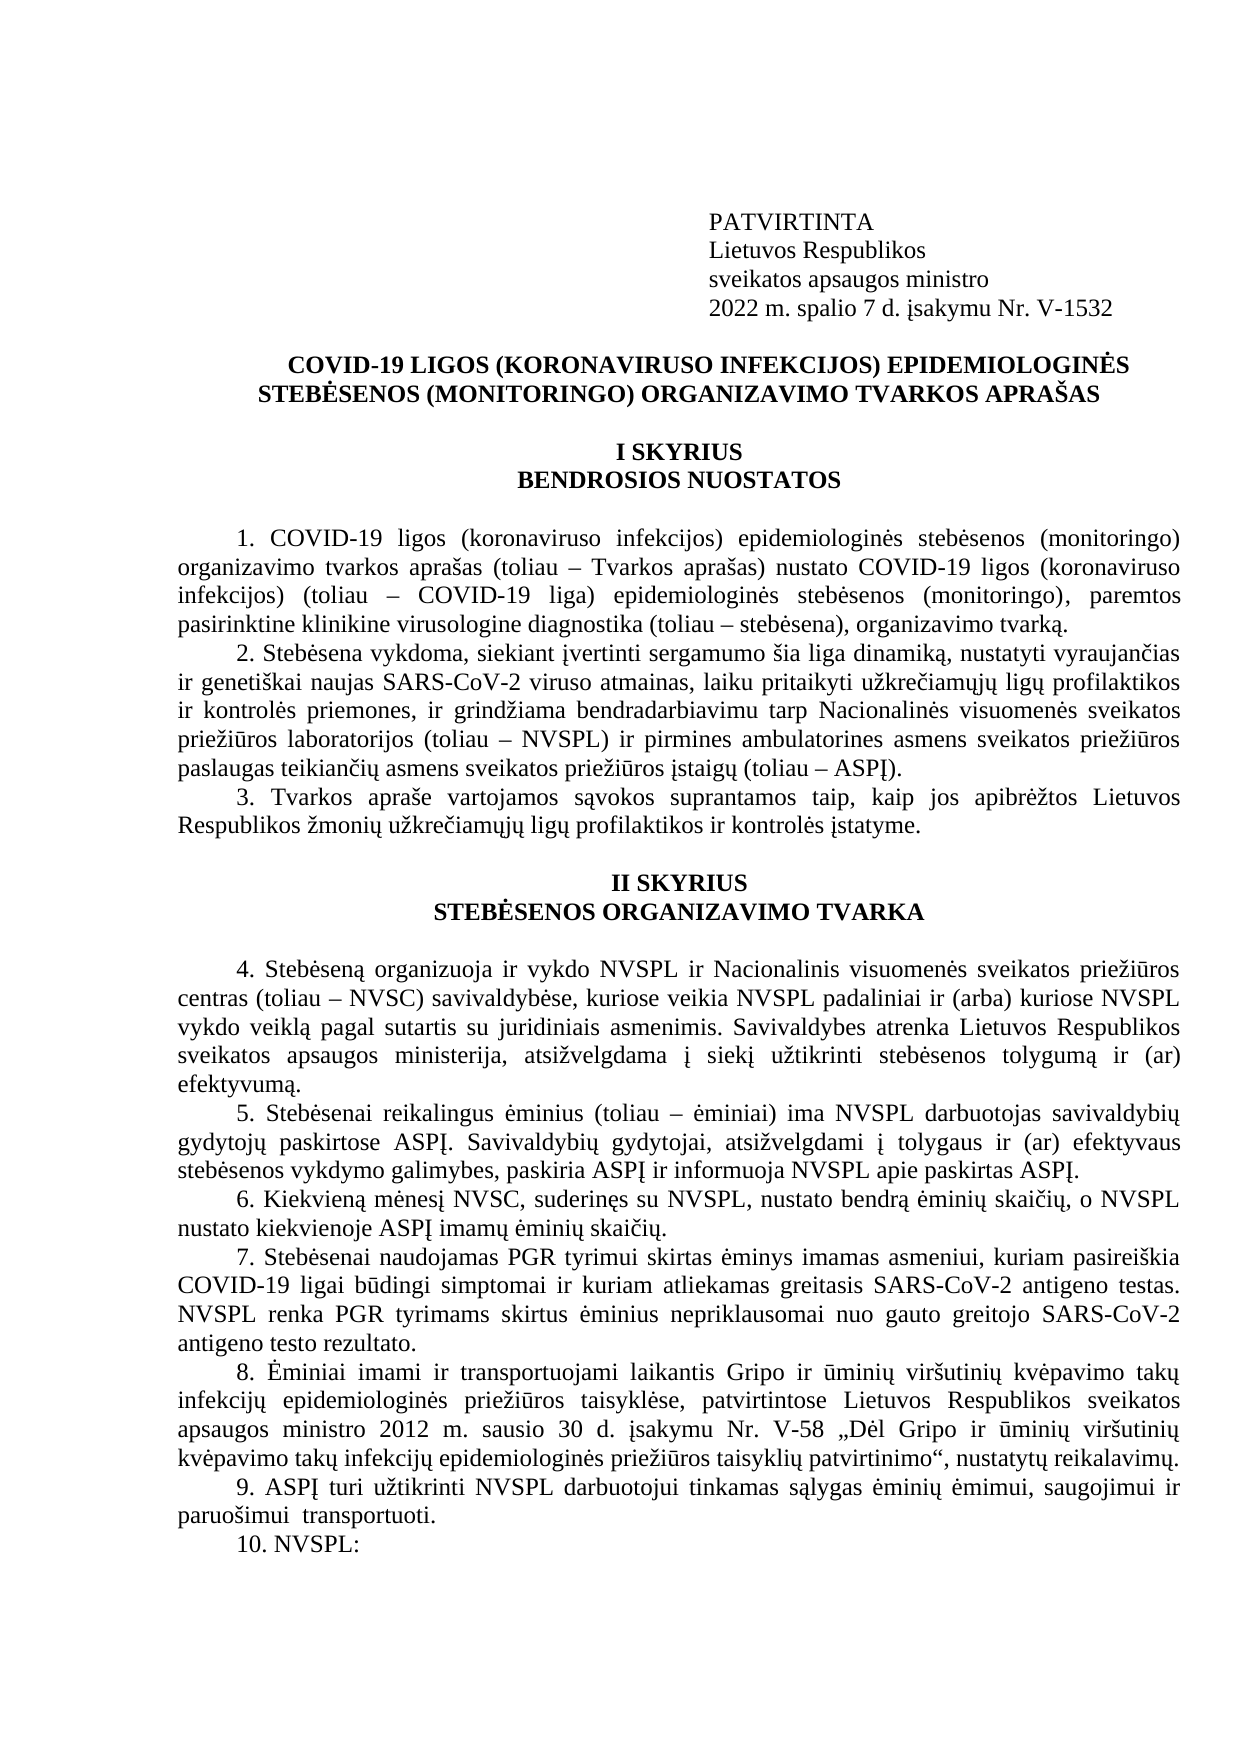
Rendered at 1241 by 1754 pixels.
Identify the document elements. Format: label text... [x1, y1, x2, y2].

text 8. Ėminiai imami ir transportuojami laikantis Gripo ir ūminių viršutinių kvėpavimo takų infekcijų epidemiologinės priežiūros taisyklėse, patvirtintose Lietuvos Respublikos sveikatos apsaugos ministro 2012 m. sausio 30 d. įsakymu Nr. V-58 „Dėl Gripo ir ūminių viršutinių kvėpavimo takų infekcijų epidemiologinės priežiūros taisyklių patvirtinimo“, nustatytų reikalavimų. [177, 1357, 1181, 1472]
text II SKYRIUS [177, 868, 1181, 897]
text 1. COVID-19 ligos (koronaviruso infekcijos) epidemiologinės stebėsenos (monitoringo) organizavimo tvarkos aprašas (toliau – Tvarkos aprašas) nustato COVID-19 ligos (koronaviruso infekcijos) (toliau – COVID-19 liga) epidemiologinės stebėsenos (monitoringo), paremtos pasirinktine klinikine virusologine diagnostika (toliau – stebėsena), organizavimo tvarką. [177, 523, 1181, 638]
text 3. Tvarkos apraše vartojamos sąvokos suprantamos taip, kaip jos apibrėžtos Lietuvos Respublikos žmonių užkrečiamųjų ligų profilaktikos ir kontrolės įstatyme. [177, 782, 1181, 839]
text Lietuvos Respublikos [177, 235, 1181, 264]
text 4. Stebėseną organizuoja ir vykdo NVSPL ir Nacionalinis visuomenės sveikatos priežiūros centras (toliau – NVSC) savivaldybėse, kuriose veikia NVSPL padaliniai ir (arba) kuriose NVSPL vykdo veiklą pagal sutartis su juridiniais asmenimis. Savivaldybes atrenka Lietuvos Respublikos sveikatos apsaugos ministerija, atsižvelgdama į siekį užtikrinti stebėsenos tolygumą ir (ar) efektyvumą. [177, 954, 1181, 1098]
text 6. Kiekvieną mėnesį NVSC, suderinęs su NVSPL, nustato bendrą ėminių skaičių, o NVSPL nustato kiekvienoje ASPĮ imamų ėminių skaičių. [177, 1184, 1181, 1242]
text 7. Stebėsenai naudojamas PGR tyrimui skirtas ėminys imamas asmeniui, kuriam pasireiškia COVID-19 ligai būdingi simptomai ir kuriam atliekamas greitasis SARS-CoV-2 antigeno testas. NVSPL renka PGR tyrimams skirtus ėminius nepriklausomai nuo gauto greitojo SARS-CoV-2 antigeno testo rezultato. [177, 1242, 1181, 1357]
text BENDROSIOS NUOSTATOS [177, 465, 1181, 494]
text PATVIRTINTA [177, 207, 1181, 235]
text COVID-19 LIGOS (KORONAVIRUSO INFEKCIJOS) EPIDEMIOLOGINĖS STEBĖSENOS (MONITORINGO) ORGANIZAVIMO TVARKOS APRAŠas [177, 350, 1181, 408]
text stebėsenOS ORGANIZAVIMo TVARKA [177, 897, 1181, 925]
text 2. Stebėsena vykdoma, siekiant įvertinti sergamumo šia liga dinamiką, nustatyti vyraujančias ir genetiškai naujas SARS-CoV-2 viruso atmainas, laiku pritaikyti užkrečiamųjų ligų profilaktikos ir kontrolės priemones, ir grindžiama bendradarbiavimu tarp Nacionalinės visuomenės sveikatos priežiūros laboratorijos (toliau – NVSPL) ir pirmines ambulatorines asmens sveikatos priežiūros paslaugas teikiančių asmens sveikatos priežiūros įstaigų (toliau – ASPĮ). [177, 638, 1181, 782]
text I SKYRIUS [177, 437, 1181, 465]
text 2022 m. spalio 7 d. įsakymu Nr. V-1532 [177, 293, 1181, 322]
text 5. Stebėsenai reikalingus ėminius (toliau – ėminiai) ima NVSPL darbuotojas savivaldybių gydytojų paskirtose ASPĮ. Savivaldybių gydytojai, atsižvelgdami į tolygaus ir (ar) efektyvaus stebėsenos vykdymo galimybes, paskiria ASPĮ ir informuoja NVSPL apie paskirtas ASPĮ. [177, 1098, 1181, 1184]
text 9. ASPĮ turi užtikrinti NVSPL darbuotojui tinkamas sąlygas ėminių ėmimui, saugojimui ir paruošimui transportuoti. [177, 1472, 1181, 1529]
text sveikatos apsaugos ministro [177, 264, 1181, 293]
text 10. NVSPL: [177, 1529, 1181, 1558]
